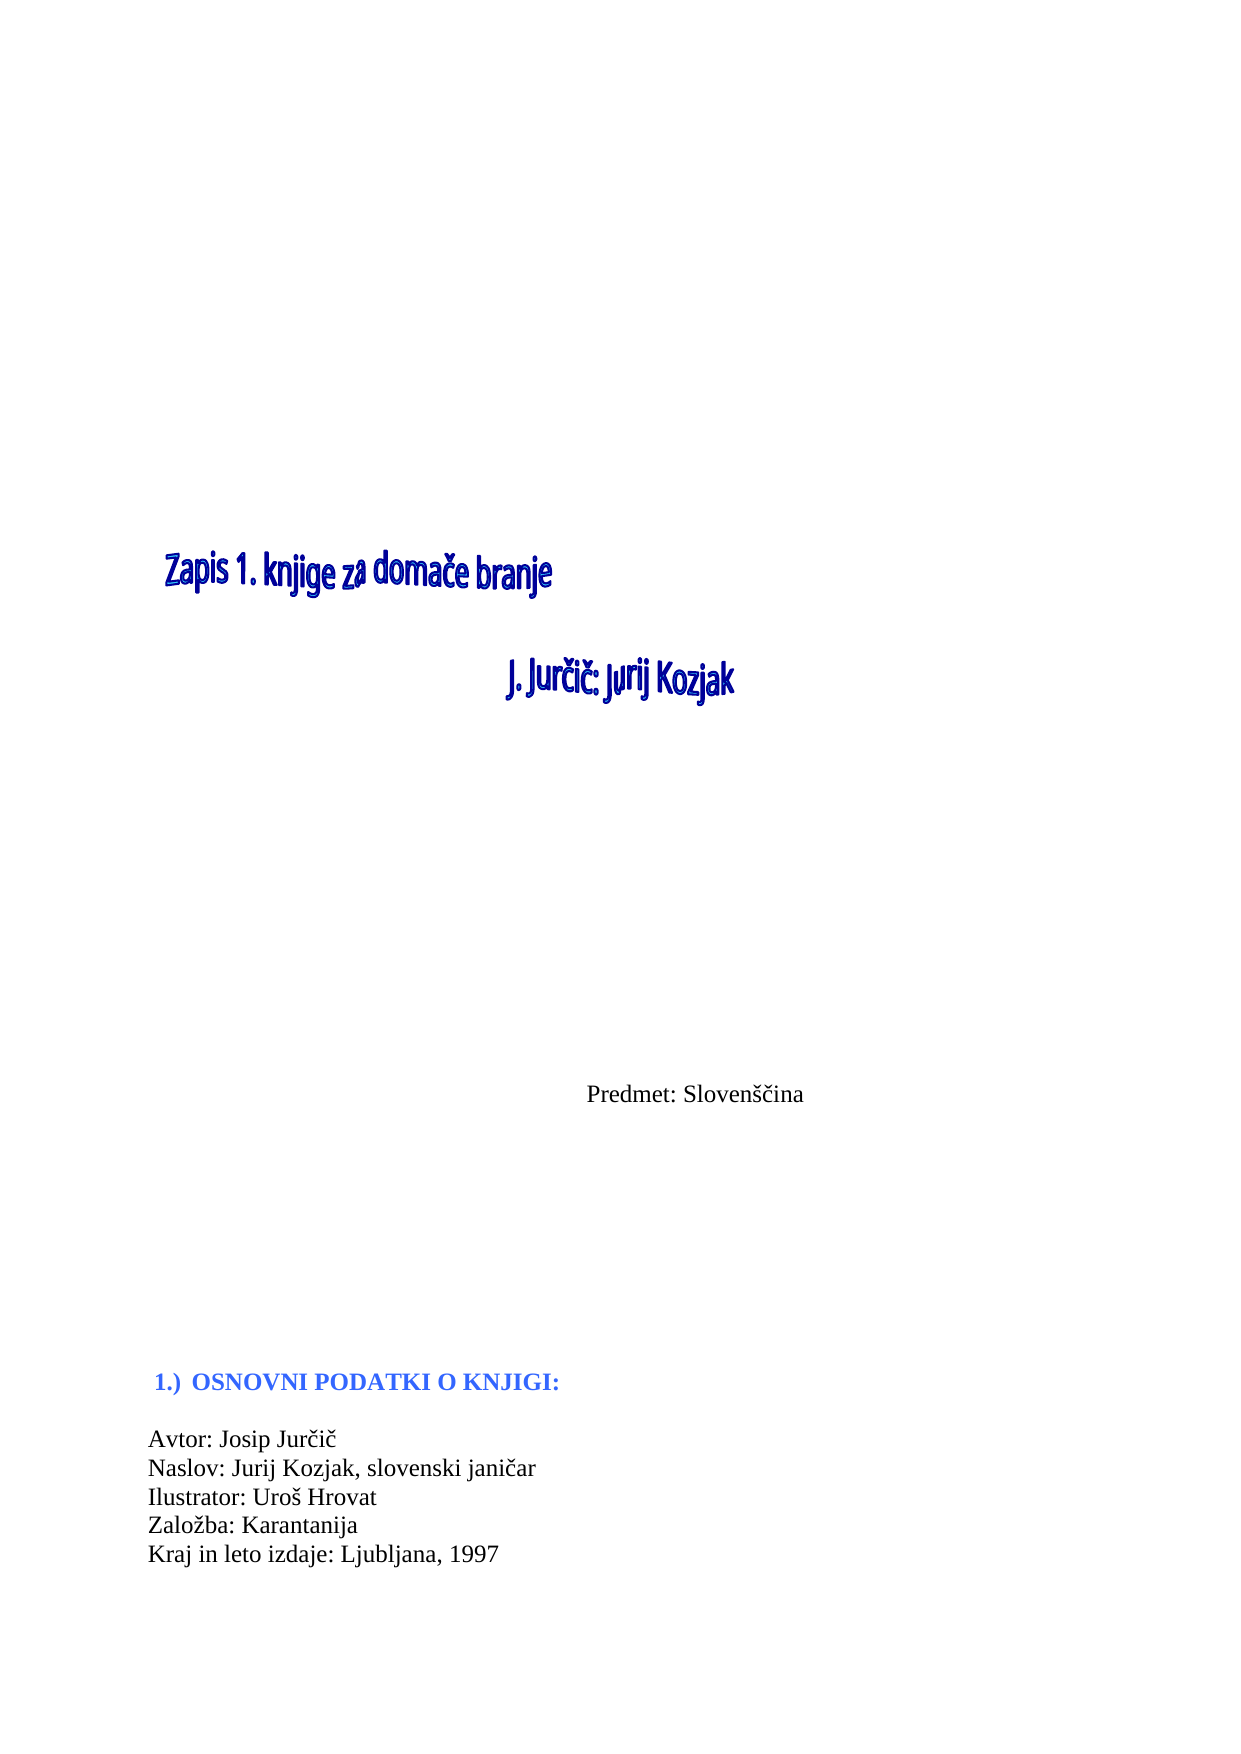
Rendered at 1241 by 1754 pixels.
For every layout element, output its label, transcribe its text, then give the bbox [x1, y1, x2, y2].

text Naslov: Jurij Kozjak, slovenski janičar [148, 1453, 1093, 1482]
text Kraj in leto izdaje: Ljubljana, 1997 [148, 1539, 1093, 1568]
text Predmet: Slovenščina [148, 1079, 1093, 1108]
text Založba: Karantanija [148, 1511, 1093, 1539]
text Avtor: Josip Jurčič [148, 1424, 1093, 1453]
list OSNOVNI PODATKI O KNJIGI: [154, 1367, 1093, 1396]
text Ilustrator: Uroš Hrovat [148, 1482, 1093, 1511]
